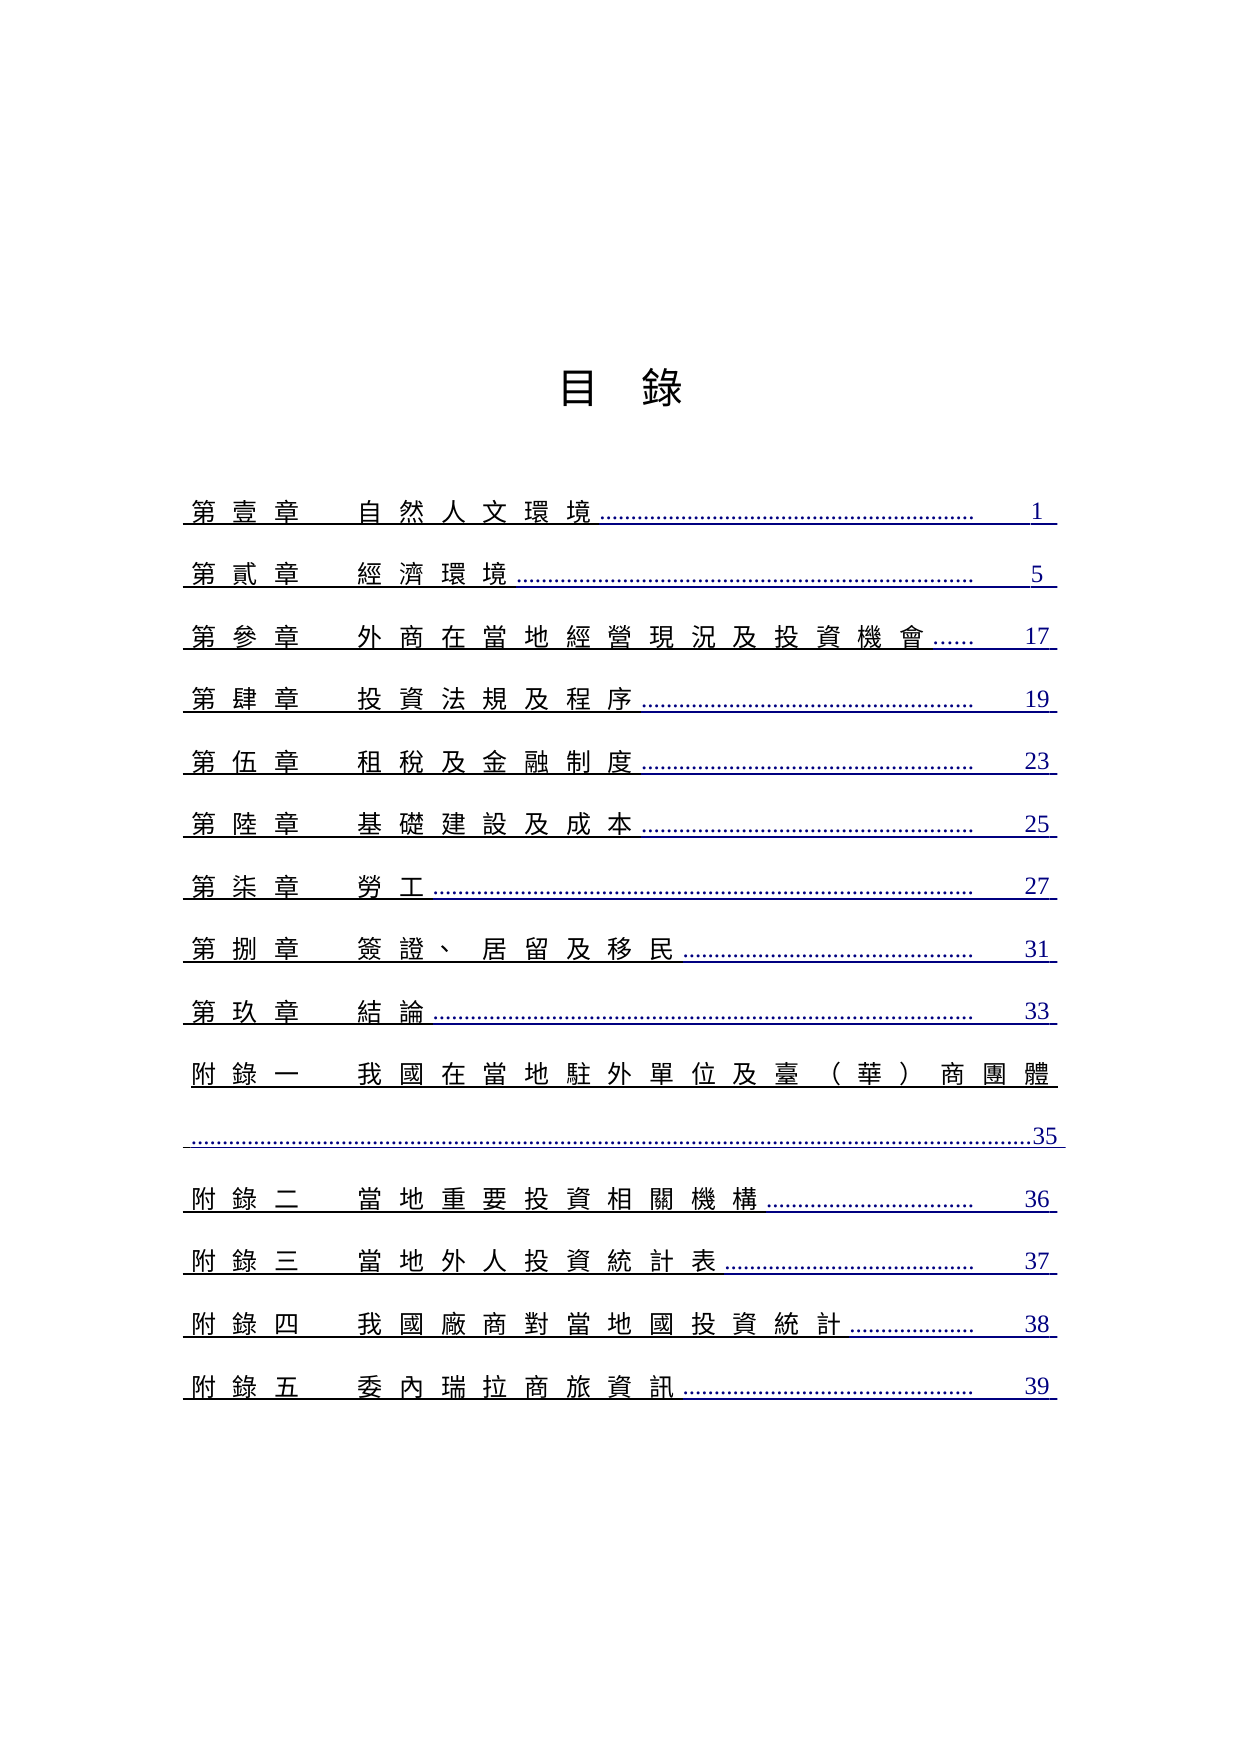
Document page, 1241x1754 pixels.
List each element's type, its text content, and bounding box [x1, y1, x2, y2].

text [183, 900, 1058, 906]
text 第肆章 投資法規及程序 19 [183, 656, 1058, 711]
text 附錄一 我國在當地駐外單位及臺（華）商團體 35 [183, 1031, 1058, 1147]
text 目 錄 [183, 344, 1058, 406]
text 第參章 外商在當地經營現況及投資機會 17 [183, 594, 1058, 648]
text [183, 1275, 1058, 1281]
text [183, 1400, 1058, 1406]
text 第柒章 勞工 27 [183, 844, 1058, 898]
text [183, 838, 1058, 844]
text [183, 963, 1058, 969]
text [183, 588, 1058, 594]
text [183, 1213, 1058, 1219]
text 第陸章 基礎建設及成本 25 [183, 781, 1058, 836]
text [183, 713, 1058, 719]
text 第壹章 自然人文環境 1 [183, 469, 1058, 523]
text 第貳章 經濟環境 5 [183, 531, 1058, 586]
text 第捌章 簽證、居留及移民 31 [183, 906, 1058, 961]
text 第玖章 結論 33 [183, 969, 1058, 1023]
text 附錄二 當地重要投資相關機構 36 [183, 1156, 1058, 1211]
text [183, 525, 1058, 531]
text [183, 650, 1058, 656]
text [183, 775, 1058, 781]
text 附錄五 委內瑞拉商旅資訊 39 [183, 1344, 1058, 1398]
text 附錄四 我國廠商對當地國投資統計 38 [183, 1281, 1058, 1336]
text [183, 1338, 1058, 1344]
text [183, 1148, 1058, 1156]
text 附錄三 當地外人投資統計表 37 [183, 1219, 1058, 1273]
text [183, 1025, 1058, 1031]
text 第伍章 租稅及金融制度 23 [183, 719, 1058, 773]
